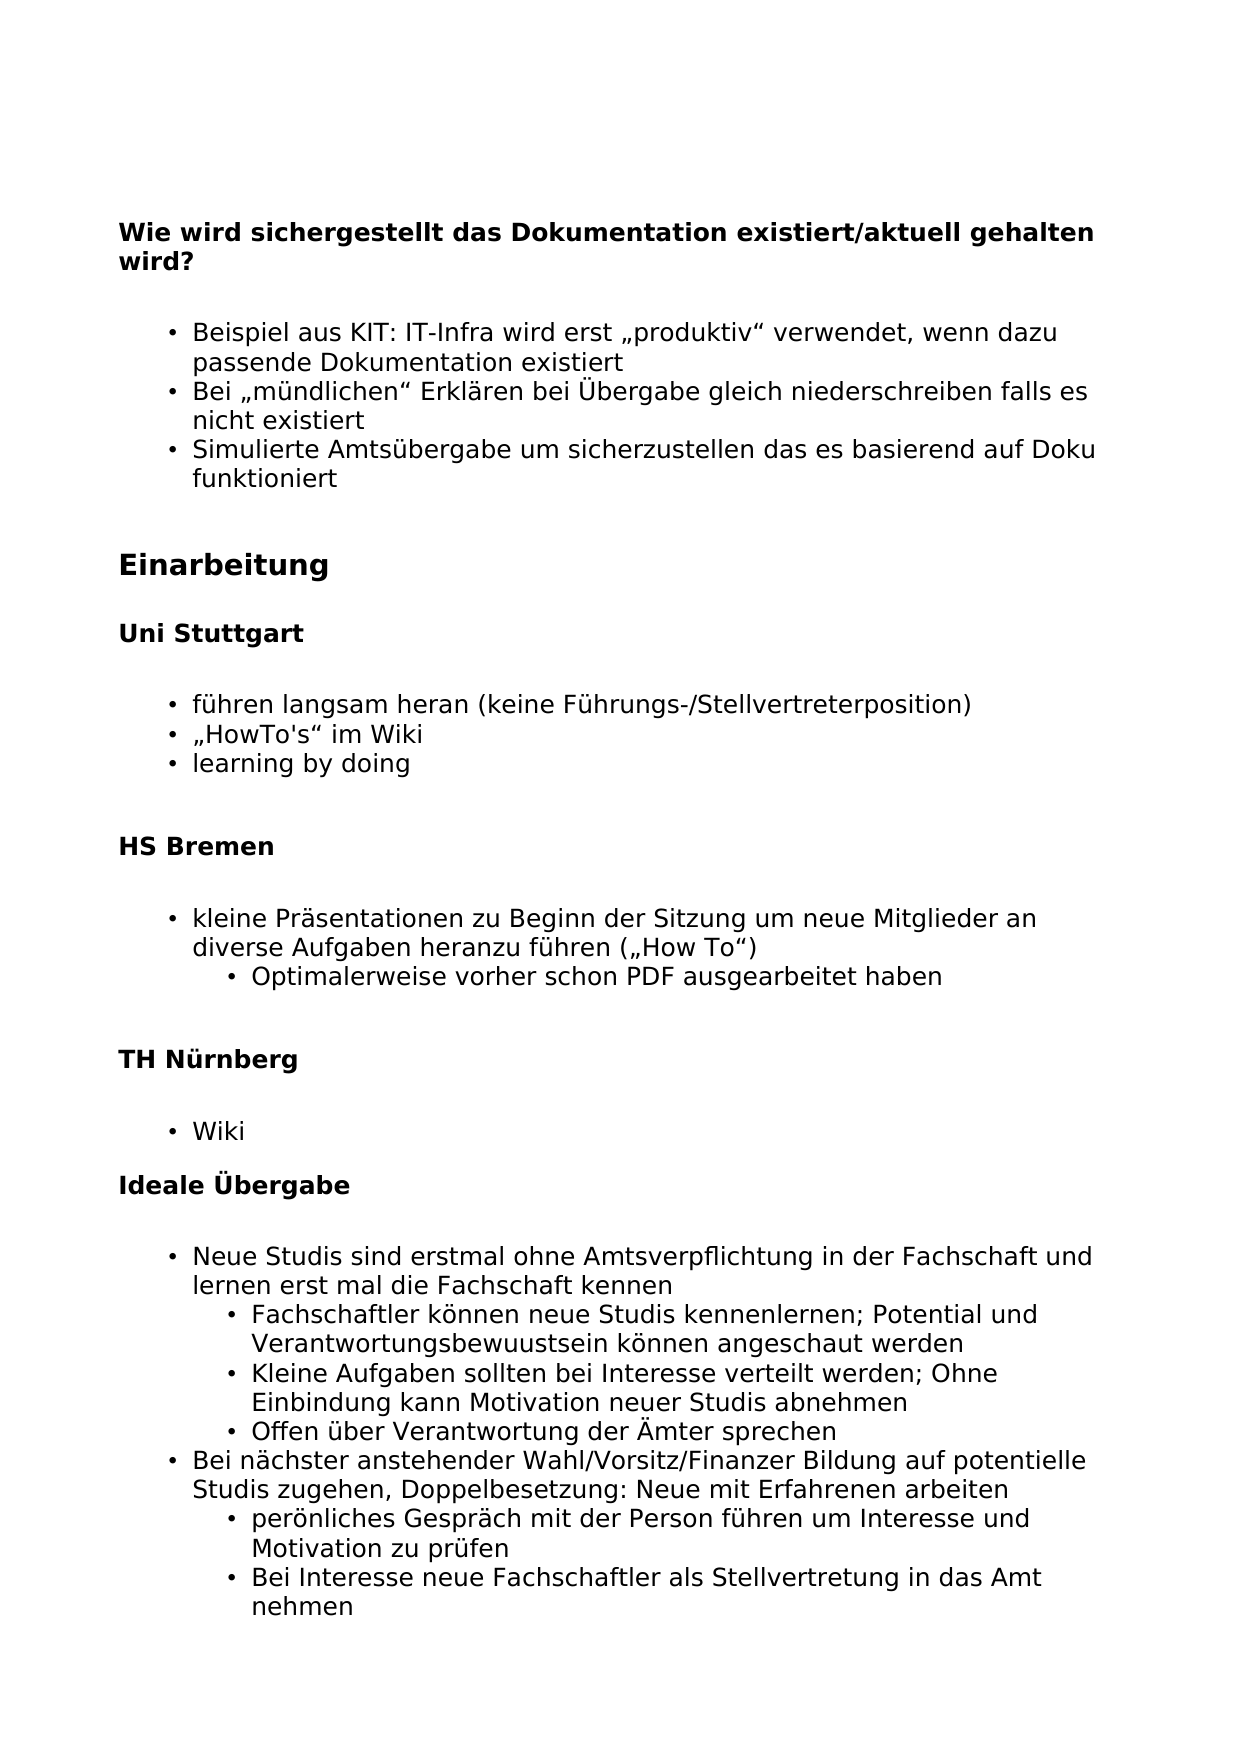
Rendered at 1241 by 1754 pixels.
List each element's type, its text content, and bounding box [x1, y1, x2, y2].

list Wiki [177, 1117, 1122, 1146]
list perönliches Gespräch mit der Person führen um Interesse und Motivation zu prüfen [236, 1505, 1122, 1563]
subtitle Uni Stuttgart [118, 619, 1122, 649]
list Fachschaftler können neue Studis kennenlernen; Potential und Verantwortungsbewuustsein können angeschaut werden [236, 1301, 1122, 1359]
list Beispiel aus KIT: IT-Infra wird erst „produktiv“ verwendet, wenn dazu passende Dokumentation existiert [177, 318, 1122, 377]
list Kleine Aufgaben sollten bei Interesse verteilt werden; Ohne Einbindung kann Motivation neuer Studis abnehmen [236, 1359, 1122, 1417]
list Neue Studis sind erstmal ohne Amtsverpflichtung in der Fachschaft und lernen erst mal die Fachschaft kennen [177, 1242, 1122, 1301]
list Simulierte Amtsübergabe um sicherzustellen das es basierend auf Doku funktioniert [177, 435, 1122, 493]
subtitle Einarbeitung [118, 548, 1122, 582]
subtitle HS Bremen [118, 833, 1122, 862]
list Bei Interesse neue Fachschaftler als Stellvertretung in das Amt nehmen [236, 1563, 1122, 1621]
list Bei „mündlichen“ Erklären bei Übergabe gleich niederschreiben falls es nicht existiert [177, 377, 1122, 435]
subtitle Ideale Übergabe [118, 1171, 1122, 1200]
list Offen über Verantwortung der Ämter sprechen [236, 1417, 1122, 1446]
list „HowTo's“ im Wiki [177, 720, 1122, 749]
list kleine Präsentationen zu Beginn der Sitzung um neue Mitglieder an diverse Aufgaben heranzu führen („How To“) [177, 904, 1122, 962]
list Bei nächster anstehender Wahl/Vorsitz/Finanzer Bildung auf potentielle Studis zugehen, Doppelbesetzung: Neue mit Erfahrenen arbeiten [177, 1446, 1122, 1505]
list führen langsam heran (keine Führungs-/Stellvertreterposition) [177, 691, 1122, 720]
list learning by doing [177, 749, 1122, 778]
subtitle TH Nürnberg [118, 1046, 1122, 1075]
subtitle Wie wird sichergestellt das Dokumentation existiert/aktuell gehalten wird? [118, 218, 1122, 277]
list Optimalerweise vorher schon PDF ausgearbeitet haben [236, 962, 1122, 991]
